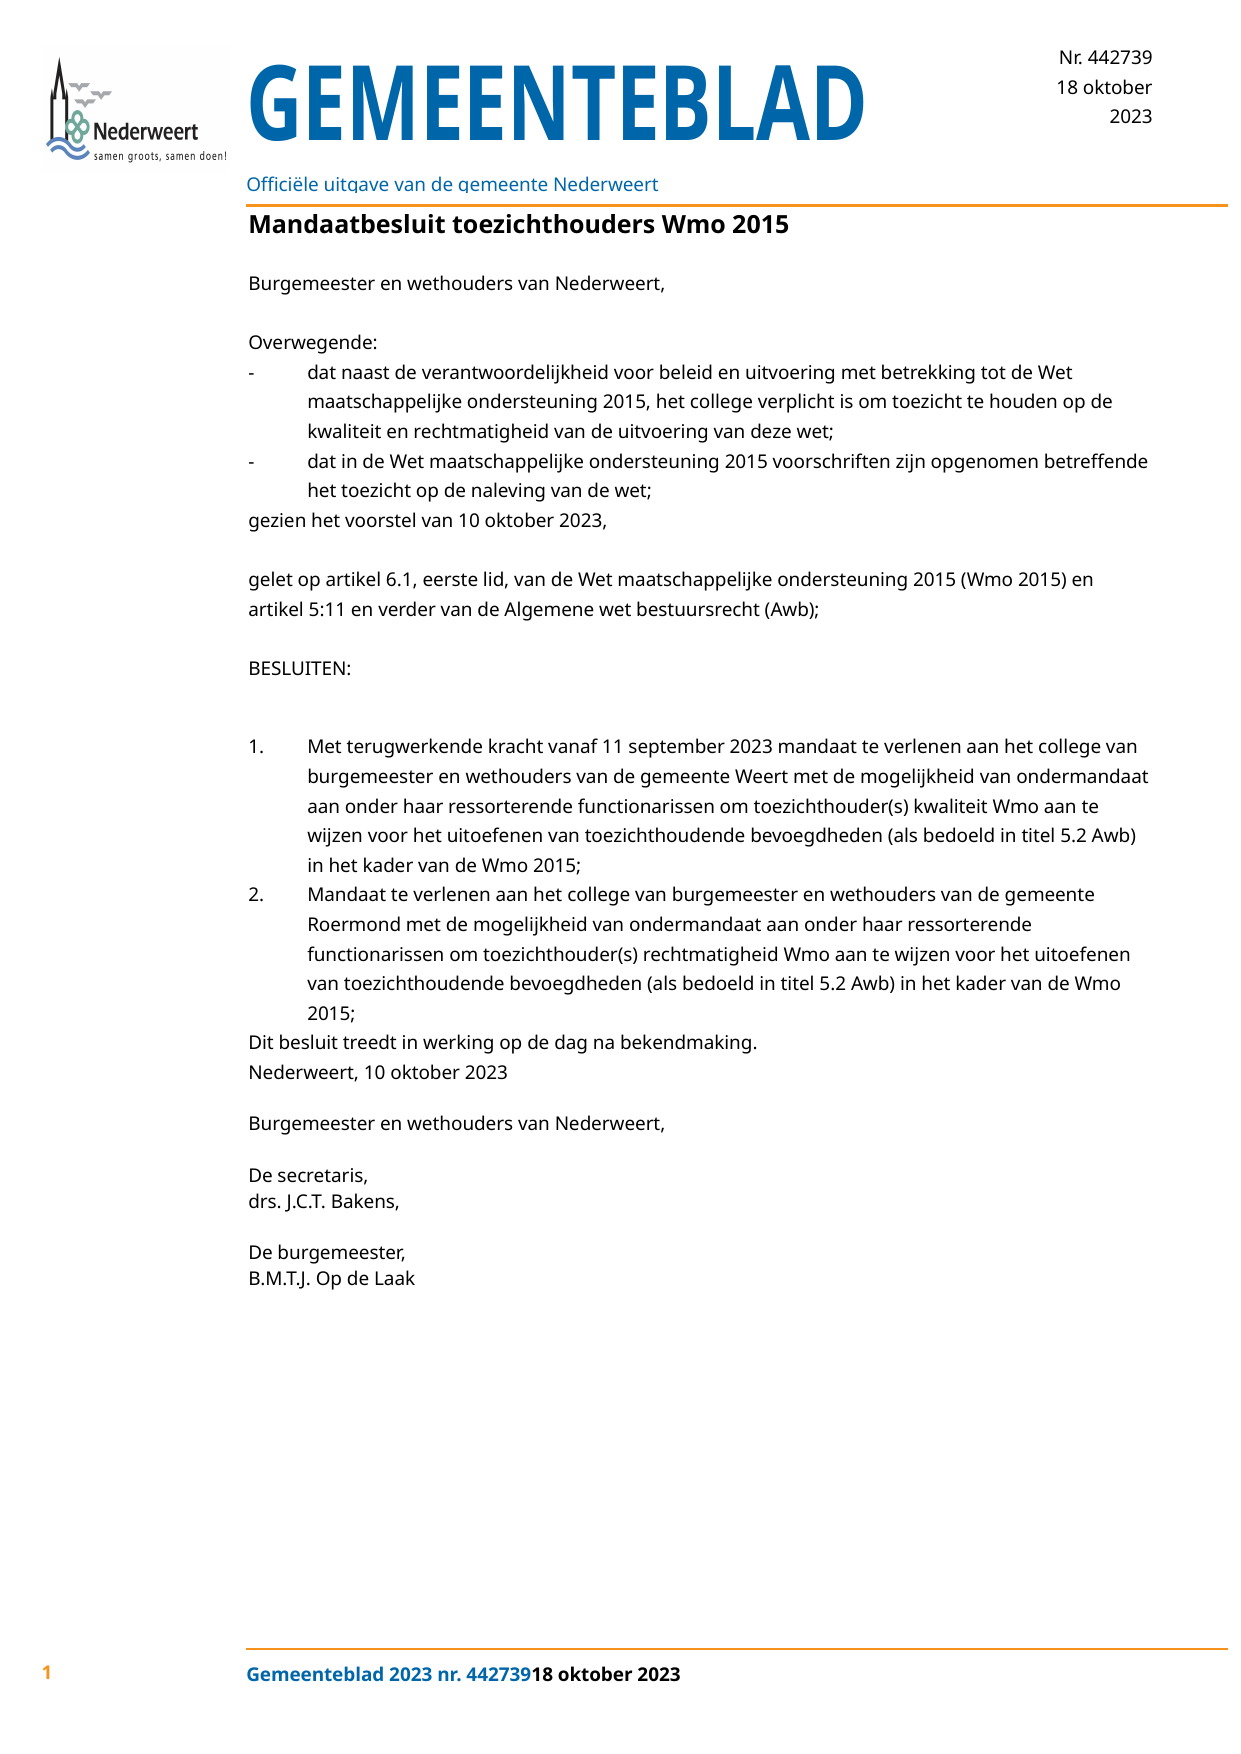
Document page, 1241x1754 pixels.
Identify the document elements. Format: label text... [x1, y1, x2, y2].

text Overwegende: [248, 329, 1152, 355]
text gelet op artikel 6.1, eerste lid, van de Wet maatschappelijke ondersteuning 2015 (Wmo 2015) en artikel 5:11 en verder van de Algemene wet bestuursrecht (Awb); [248, 566, 1152, 621]
list dat naast de verantwoordelijkheid voor beleid en uitvoering met betrekking tot de Wet maatschappelijke ondersteuning 2015, het college verplicht is om toezicht te houden op de kwaliteit en rechtmatigheid van de uitvoering van deze wet; [248, 359, 1152, 444]
text B.M.T.J. Op de Laak [248, 1265, 1152, 1291]
picture [41, 47, 231, 172]
text BESLUITEN: [248, 655, 1152, 681]
list Met terugwerkende kracht vanaf 11 september 2023 mandaat te verlenen aan het college van burgemeester en wethouders van de gemeente Weert met de mogelijkheid van ondermandaat aan onder haar ressorterende functionarissen om toezichthouder(s) kwaliteit Wmo aan te wijzen voor het uitoefenen van toezichthoudende bevoegdheden (als bedoeld in titel 5.2 Awb) in het kader van de Wmo 2015; [248, 734, 1152, 878]
text De secretaris, [248, 1162, 1152, 1188]
list Mandaat te verlenen aan het college van burgemeester en wethouders van de gemeente Roermond met de mogelijkheid van ondermandaat aan onder haar ressorterende functionarissen om toezichthouder(s) rechtmatigheid Wmo aan te wijzen voor het uitoefenen van toezichthoudende bevoegdheden (als bedoeld in titel 5.2 Awb) in het kader van de Wmo 2015; [248, 882, 1152, 1026]
text Mandaatbesluit toezichthouders Wmo 2015 [248, 207, 1152, 241]
list dat in de Wet maatschappelijke ondersteuning 2015 voorschriften zijn opgenomen betreffende het toezicht op de naleving van de wet; [248, 448, 1152, 503]
text Burgemeester en wethouders van Nederweert, [248, 270, 1152, 296]
text Dit besluit treedt in werking op de dag na bekendmaking. [248, 1029, 1152, 1055]
text Burgemeester en wethouders van Nederweert, [248, 1111, 1152, 1136]
text Nederweert, 10 oktober 2023 [248, 1059, 1152, 1085]
text drs. J.C.T. Bakens, [248, 1188, 1152, 1213]
text De burgemeester, [248, 1239, 1152, 1265]
text gezien het voorstel van 10 oktober 2023, [248, 507, 1152, 533]
